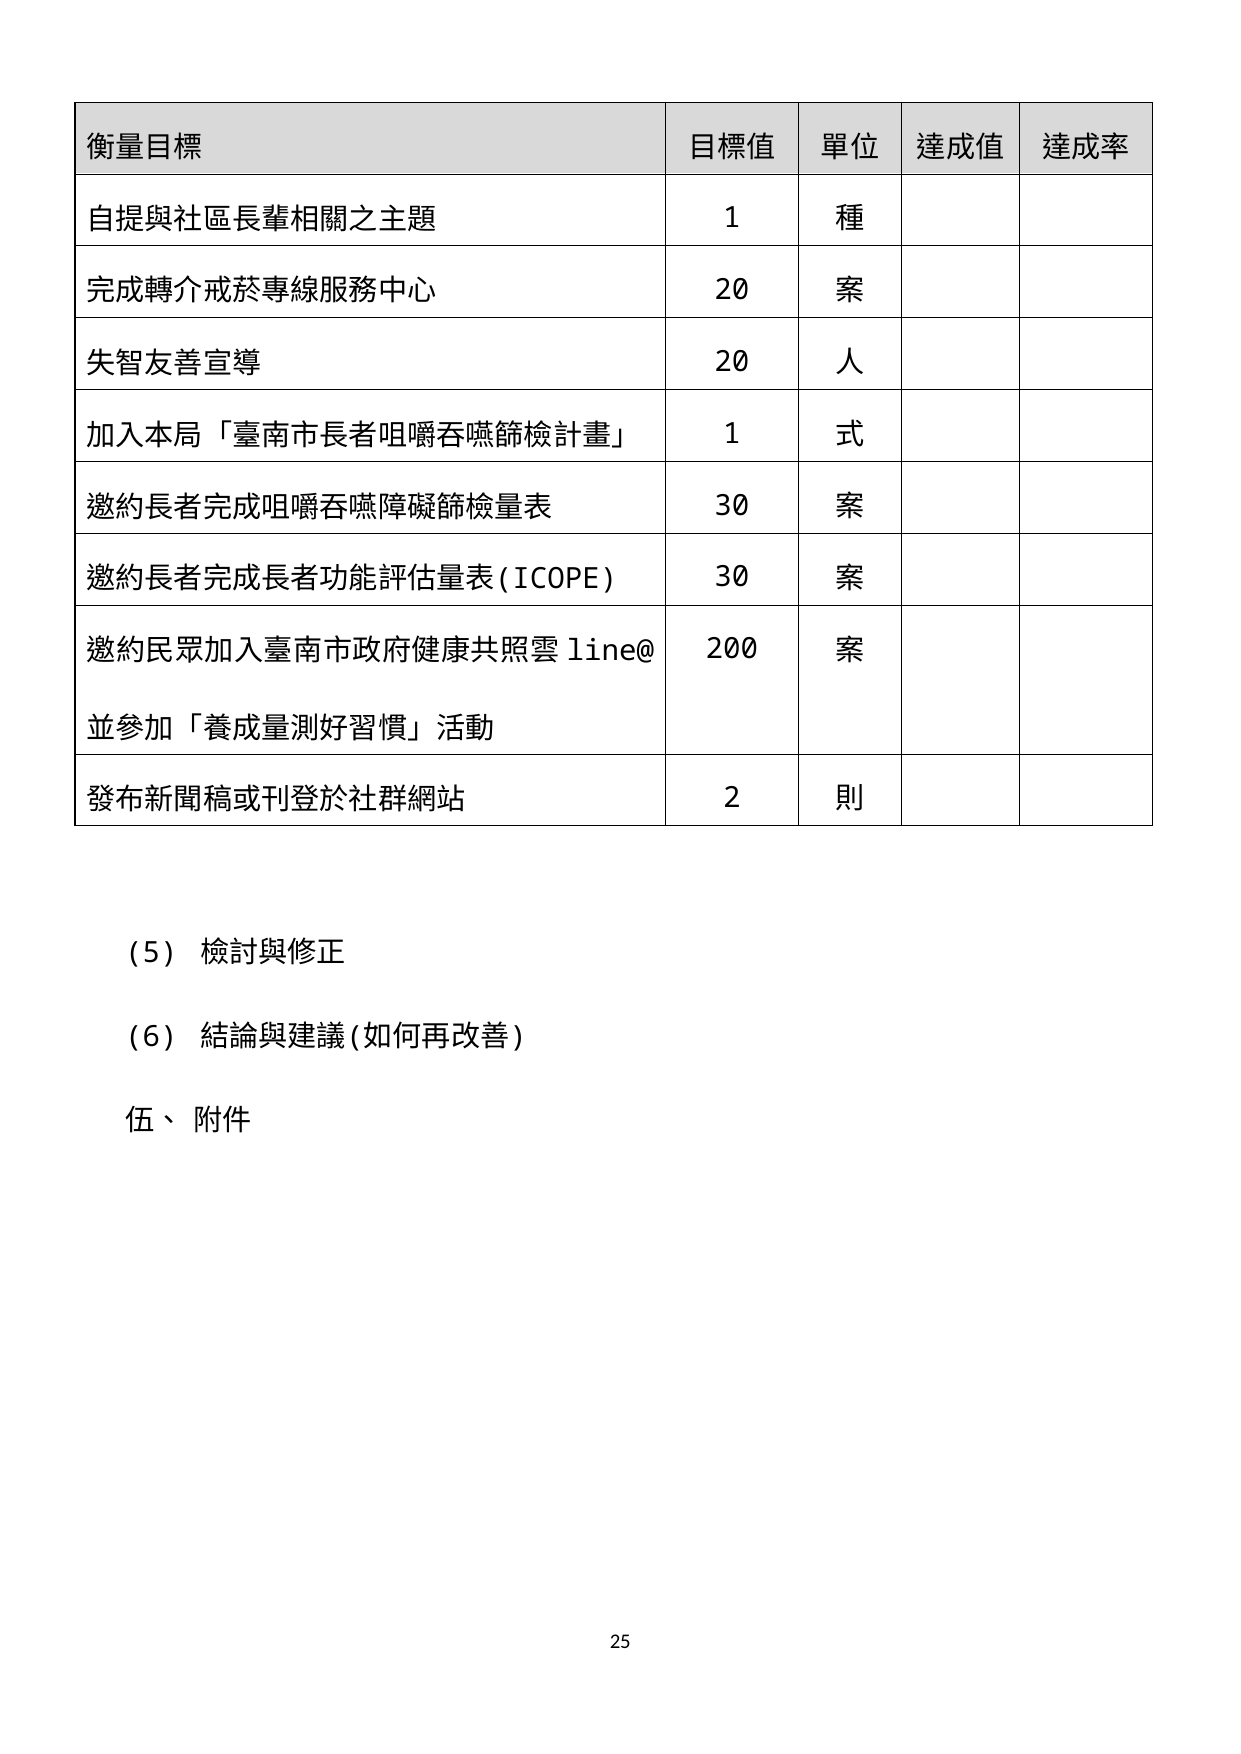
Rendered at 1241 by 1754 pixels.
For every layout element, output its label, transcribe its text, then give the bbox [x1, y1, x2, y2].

table_cell 完成轉介戒菸專線服務中心 [76, 246, 665, 317]
table_cell 種 [799, 175, 901, 245]
table_cell 30 [666, 462, 798, 533]
table_cell [1020, 318, 1152, 389]
table_cell 30 [666, 534, 798, 605]
table_cell 20 [666, 246, 798, 317]
table_cell 邀約長者完成長者功能評估量表(ICOPE) [76, 534, 665, 605]
table_cell 邀約長者完成咀嚼吞嚥障礙篩檢量表 [76, 462, 665, 533]
table_cell 案 [799, 462, 901, 533]
table_cell [1020, 175, 1152, 245]
table_cell [1020, 606, 1152, 753]
table_cell [1020, 755, 1152, 825]
table_cell [902, 755, 1019, 825]
table_cell [1020, 462, 1152, 533]
table_cell 則 [799, 755, 901, 825]
table_cell 人 [799, 318, 901, 389]
table_cell [902, 534, 1019, 605]
table_cell 加入本局「臺南市長者咀嚼吞嚥篩檢計畫」 [76, 390, 665, 461]
table_cell 邀約民眾加入臺南市政府健康共照雲line@並參加「養成量測好習慣」活動 [76, 606, 665, 753]
table_cell [1020, 246, 1152, 317]
table_cell 1 [666, 175, 798, 245]
table_cell [902, 390, 1019, 461]
table_cell 自提與社區長輩相關之主題 [76, 175, 665, 245]
table_cell 發布新聞稿或刊登於社群網站 [76, 755, 665, 825]
table_header 達成值 [902, 103, 1019, 173]
list 結論與建議(如何再改善) [125, 992, 1165, 1055]
table_cell 案 [799, 246, 901, 317]
table_cell 1 [666, 390, 798, 461]
table_header 達成率 [1020, 103, 1152, 173]
list 檢討與修正 [125, 909, 1165, 971]
table_cell [902, 462, 1019, 533]
table_cell 案 [799, 606, 901, 753]
table_cell 案 [799, 534, 901, 605]
table_header 衡量目標 [76, 103, 665, 173]
table_header 目標值 [666, 103, 798, 173]
table_cell 200 [666, 606, 798, 753]
table_cell [1020, 534, 1152, 605]
list 附件 [125, 1076, 1165, 1138]
table_cell 2 [666, 755, 798, 825]
table_cell 式 [799, 390, 901, 461]
table_header 單位 [799, 103, 901, 173]
table_cell 20 [666, 318, 798, 389]
table_cell [902, 246, 1019, 317]
table_cell 失智友善宣導 [76, 318, 665, 389]
table_cell [902, 606, 1019, 753]
table_cell [902, 175, 1019, 245]
table_cell [1020, 390, 1152, 461]
table_cell [902, 318, 1019, 389]
